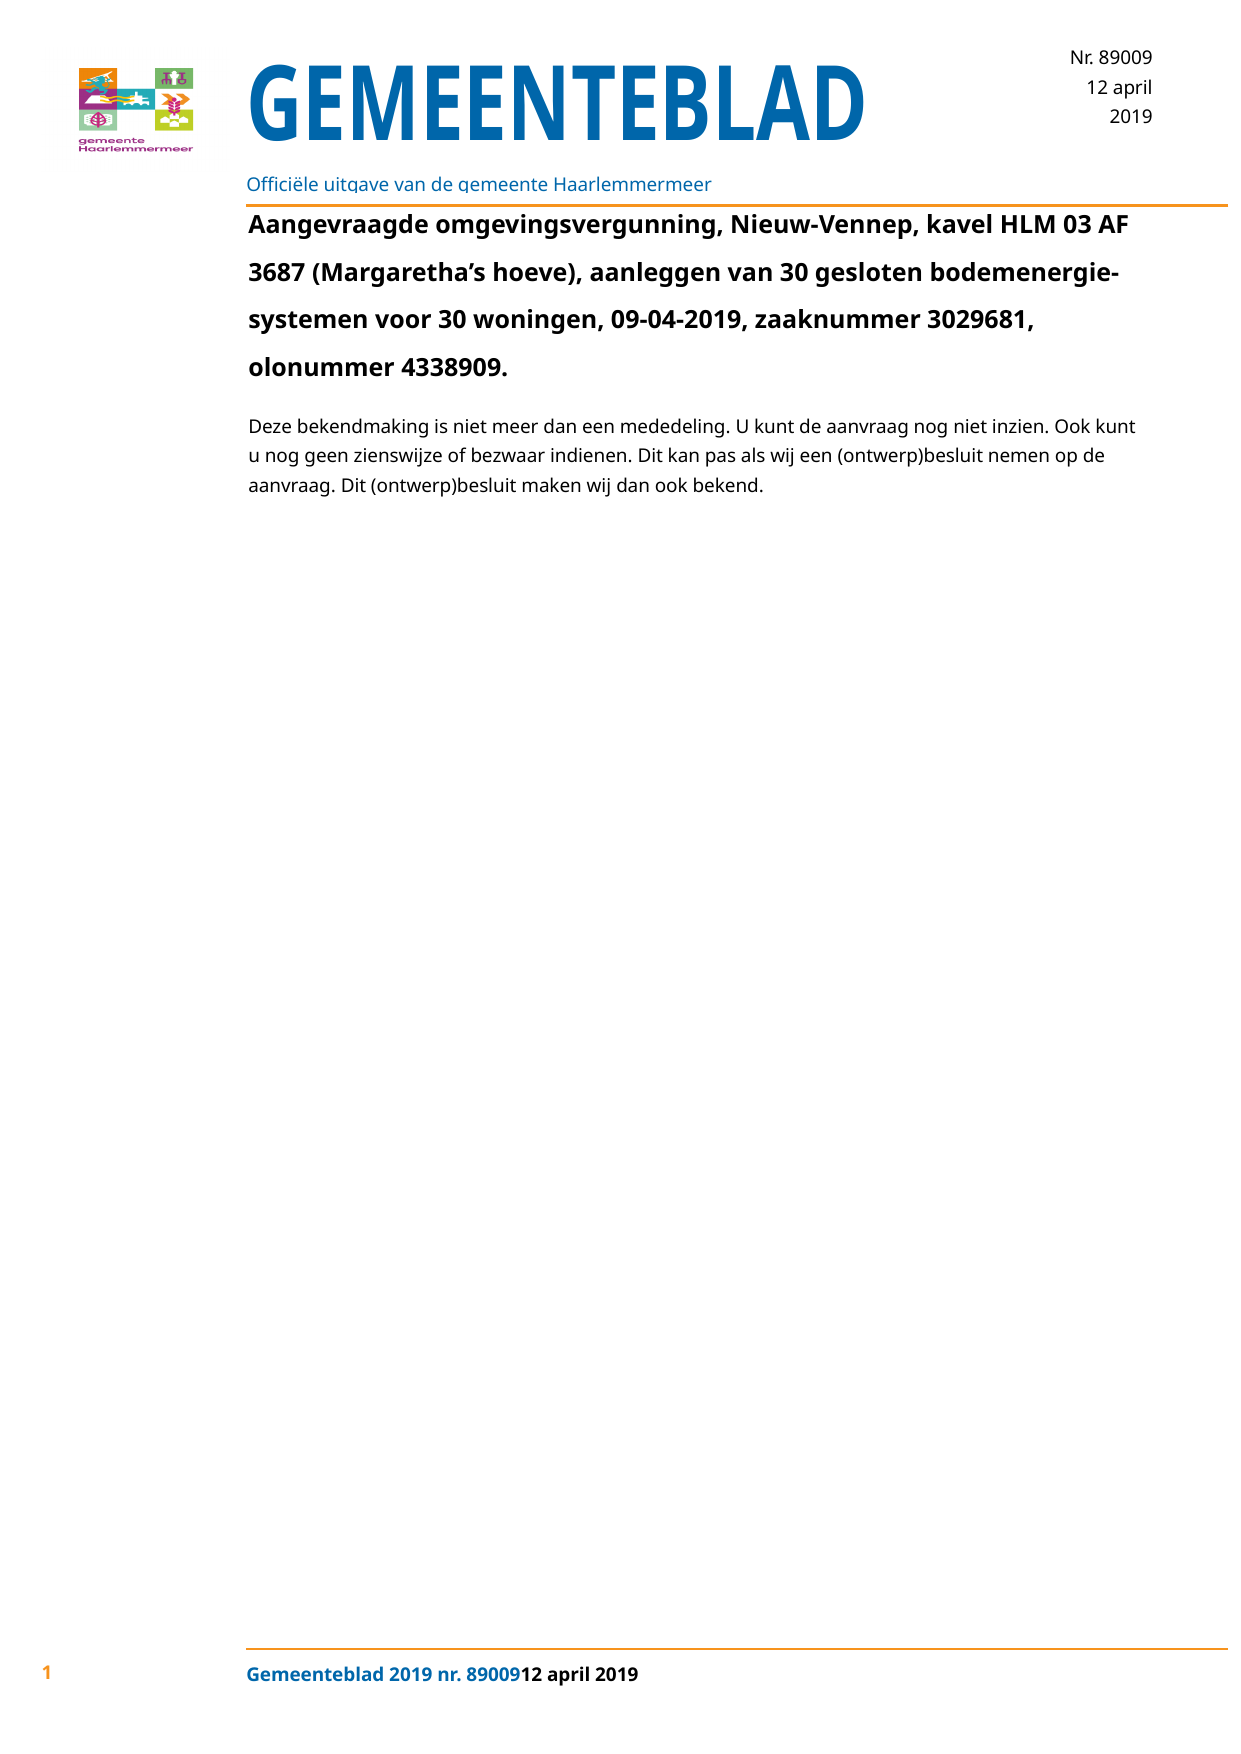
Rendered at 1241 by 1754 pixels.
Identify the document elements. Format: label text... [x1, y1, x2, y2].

picture [41, 47, 231, 172]
text Aangevraagde omgevingsvergunning, Nieuw-Vennep, kavel HLM 03 AF 3687 (Margaretha’s hoeve), aanleggen van 30 gesloten bodemenergie-systemen voor 30 woningen, 09-04-2019, zaaknummer 3029681, olonummer 4338909. [248, 207, 1152, 384]
text Deze bekendmaking is niet meer dan een mededeling. U kunt de aanvraag nog niet inzien. Ook kunt u nog geen zienswijze of bezwaar indienen. Dit kan pas als wij een (ontwerp)besluit nemen op de aanvraag. Dit (ontwerp)besluit maken wij dan ook bekend. [248, 413, 1152, 498]
